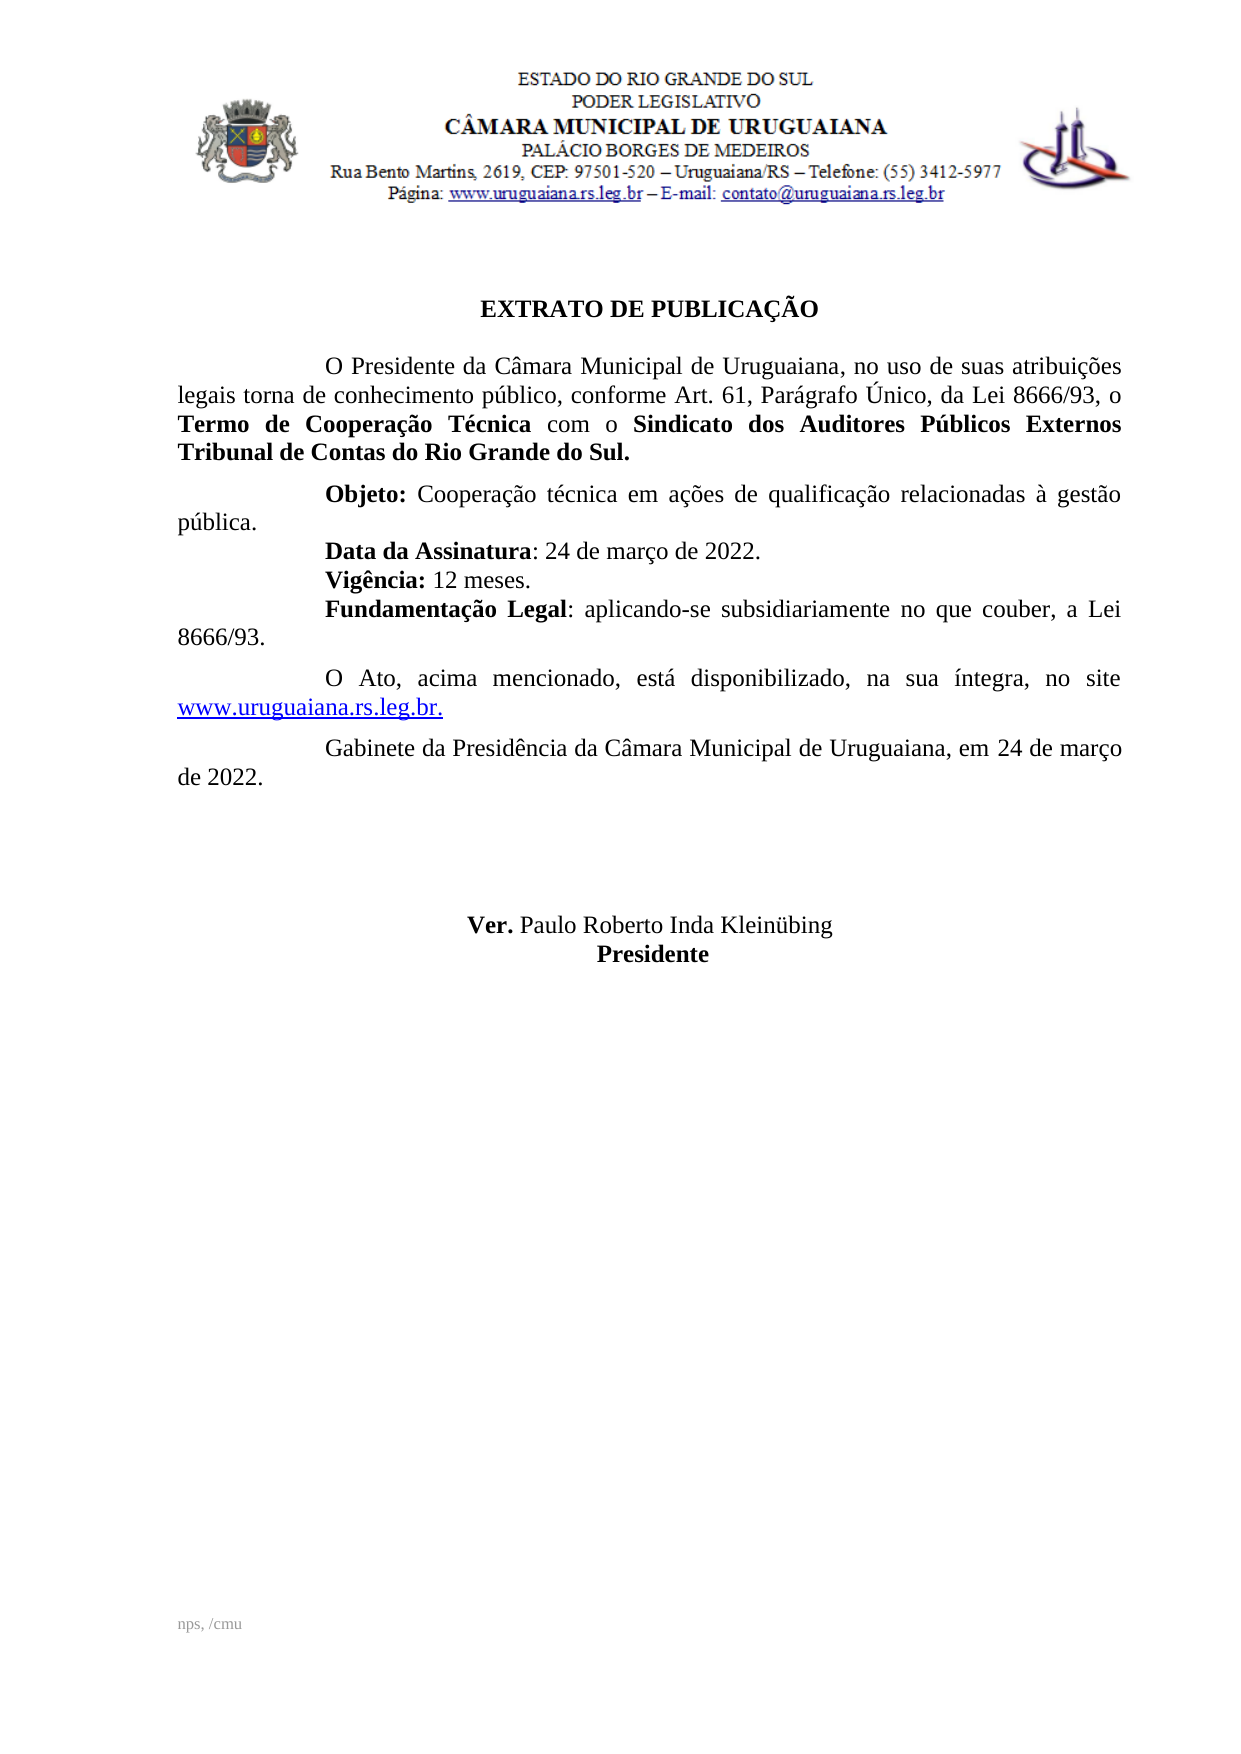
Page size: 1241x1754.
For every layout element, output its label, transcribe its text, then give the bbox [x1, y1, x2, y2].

text Presidente [177, 939, 1122, 968]
picture [177, 59, 1145, 223]
text Vigência: 12 meses. [177, 565, 1122, 594]
text Fundamentação Legal: aplicando-se subsidiariamente no que couber, a Lei 8666/93. [177, 594, 1122, 651]
text Ver. Paulo Roberto Inda Kleinübing [177, 910, 1122, 939]
text O Presidente da Câmara Municipal de Uruguaiana, no uso de suas atribuições legais torna de conhecimento público, conforme Art. 61, Parágrafo Único, da Lei 8666/93, o Termo de Cooperação Técnica com o Sindicato dos Auditores Públicos Externos Tribunal de Contas do Rio Grande do Sul. [177, 351, 1122, 466]
subtitle EXTRATO DE PUBLICAÇÃO [177, 294, 1122, 322]
text Data da Assinatura: 24 de março de 2022. [177, 536, 1122, 565]
text O Ato, acima mencionado, está disponibilizado, na sua íntegra, no site www.uruguaiana.rs.leg.br. [177, 663, 1122, 721]
text Objeto: Cooperação técnica em ações de qualificação relacionadas à gestão pública. [177, 479, 1122, 536]
text Gabinete da Presidência da Câmara Municipal de Uruguaiana, em 24 de março de 2022. [177, 733, 1122, 791]
